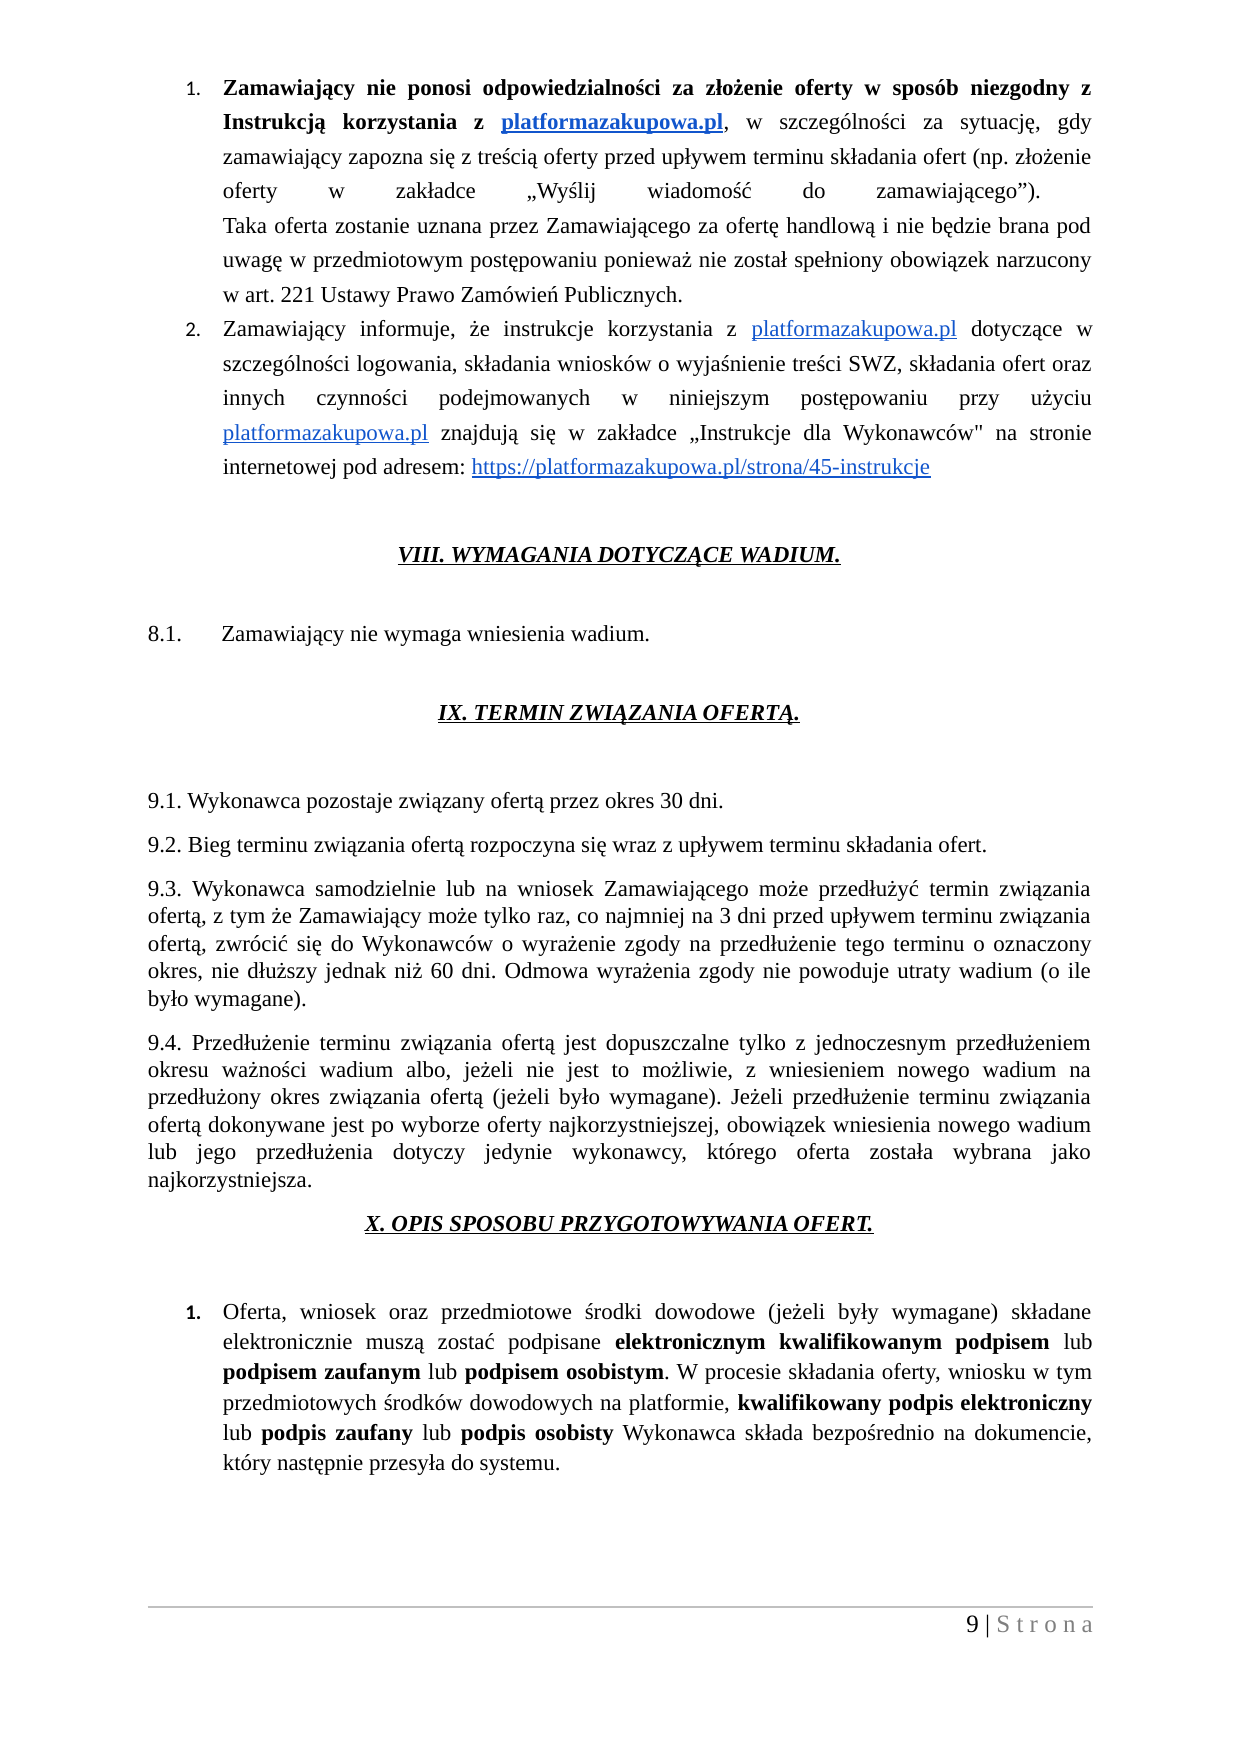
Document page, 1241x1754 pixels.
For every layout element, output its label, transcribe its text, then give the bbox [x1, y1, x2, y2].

list Zamawiający nie ponosi odpowiedzialności za złożenie oferty w sposób niezgodny z Instrukcją korzystania z platformazakupowa.pl, w szczególności za sytuację, gdy zamawiający zapozna się z treścią oferty przed upływem terminu składania ofert (np. złożenie oferty w zakładce „Wyślij wiadomość do zamawiającego”). Taka oferta zostanie uznana przez Zamawiającego za ofertę handlową i nie będzie brana pod uwagę w przedmiotowym postępowaniu ponieważ nie został spełniony obowiązek narzucony w art. 221 Ustawy Prawo Zamówień Publicznych. [185, 74, 1093, 307]
text VIII. WYMAGANIA DOTYCZĄCE WADIUM. [148, 541, 1093, 567]
list Oferta, wniosek oraz przedmiotowe środki dowodowe (jeżeli były wymagane) składane elektronicznie muszą zostać podpisane elektronicznym kwalifikowanym podpisem lub podpisem zaufanym lub podpisem osobistym. W procesie składania oferty, wniosku w tym przedmiotowych środków dowodowych na platformie, kwalifikowany podpis elektroniczny lub podpis zaufany lub podpis osobisty Wykonawca składa bezpośrednio na dokumencie, który następnie przesyła do systemu. [185, 1298, 1093, 1475]
list Zamawiający nie wymaga wniesienia wadium. [148, 620, 1093, 646]
text IX. TERMIN ZWIĄZANIA OFERTĄ. [148, 699, 1093, 725]
list Zamawiający informuje, że instrukcje korzystania z platformazakupowa.pl dotyczące w szczególności logowania, składania wniosków o wyjaśnienie treści SWZ, składania ofert oraz innych czynności podejmowanych w niniejszym postępowaniu przy użyciu platformazakupowa.pl znajdują się w zakładce „Instrukcje dla Wykonawców" na stronie internetowej pod adresem: https://platformazakupowa.pl/strona/45-instrukcje [185, 315, 1093, 480]
text 9.1. Wykonawca pozostaje związany ofertą przez okres 30 dni. [148, 787, 1093, 813]
text 9.2. Bieg terminu związania ofertą rozpoczyna się wraz z upływem terminu składania ofert. [148, 831, 1093, 857]
text X. OPIS SPOSOBU PRZYGOTOWYWANIA OFERT. [148, 1210, 1093, 1236]
text 9.3. Wykonawca samodzielnie lub na wniosek Zamawiającego może przedłużyć termin związania ofertą, z tym że Zamawiający może tylko raz, co najmniej na 3 dni przed upływem terminu związania ofertą, zwrócić się do Wykonawców o wyrażenie zgody na przedłużenie tego terminu o oznaczony okres, nie dłuższy jednak niż 60 dni. Odmowa wyrażenia zgody nie powoduje utraty wadium (o ile było wymagane). [148, 875, 1093, 1011]
text 9.4. Przedłużenie terminu związania ofertą jest dopuszczalne tylko z jednoczesnym przedłużeniem okresu ważności wadium albo, jeżeli nie jest to możliwie, z wniesieniem nowego wadium na przedłużony okres związania ofertą (jeżeli było wymagane). Jeżeli przedłużenie terminu związania ofertą dokonywane jest po wyborze oferty najkorzystniejszej, obowiązek wniesienia nowego wadium lub jego przedłużenia dotyczy jedynie wykonawcy, którego oferta została wybrana jako najkorzystniejsza. [148, 1029, 1093, 1192]
